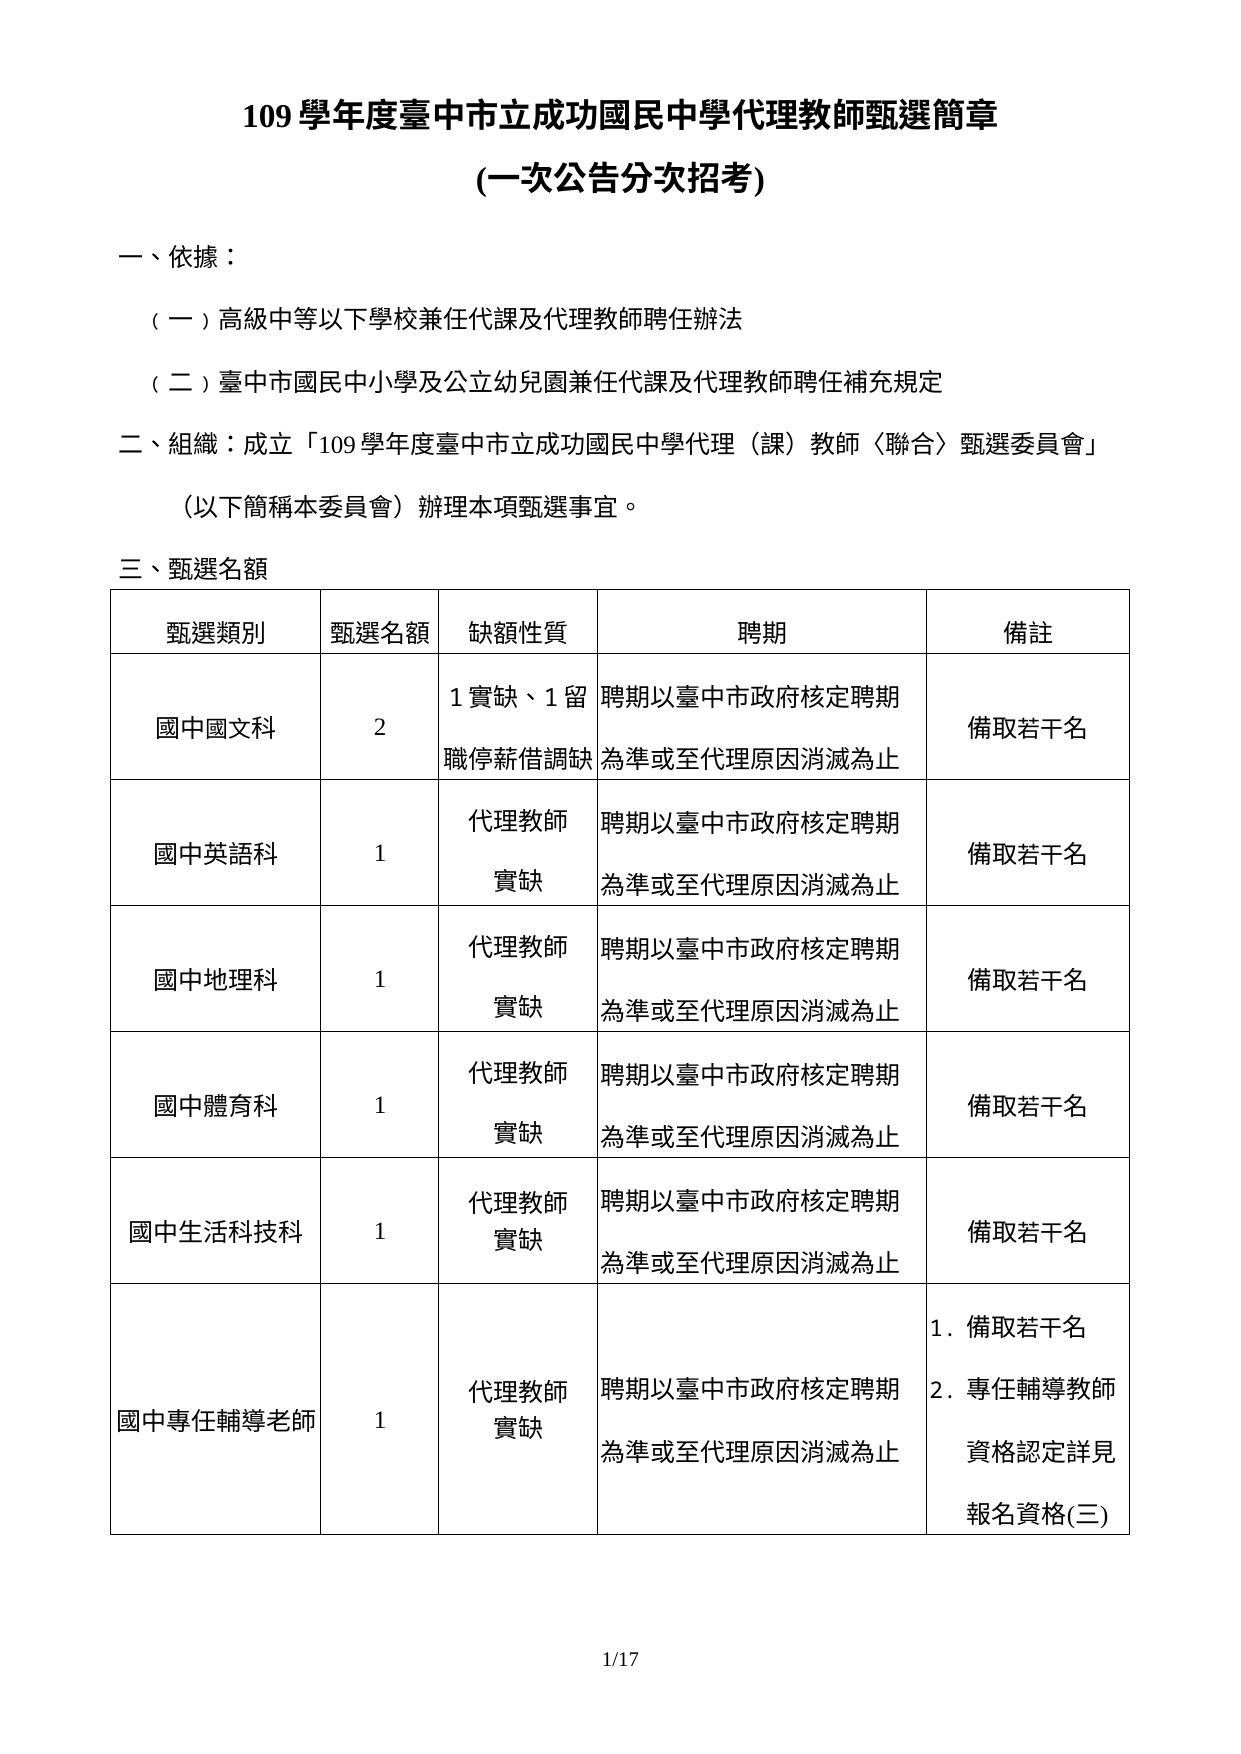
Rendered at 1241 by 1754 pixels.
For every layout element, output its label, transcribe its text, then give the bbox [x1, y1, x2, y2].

table_cell 聘期以臺中市政府核定聘期為準或至代理原因消滅為止 [598, 1158, 926, 1283]
table_cell 國中專任輔導老師 [111, 1284, 320, 1534]
text ﹙二﹚臺中市國民中小學及公立幼兒園兼任代課及代理教師聘任補充規定 [143, 339, 1122, 401]
table_cell 聘期以臺中市政府核定聘期為準或至代理原因消滅為止 [598, 1284, 926, 1534]
table_header 甄選類別 [111, 590, 320, 652]
table_cell 代理教師 實缺 [439, 1032, 597, 1157]
table_cell 國中英語科 [111, 780, 320, 904]
table_cell 國中國文科 [111, 654, 320, 778]
table_cell 備取若干名 [927, 1032, 1129, 1157]
table_cell 代理教師 實缺 [439, 780, 597, 904]
table_cell 1 [321, 906, 438, 1031]
table_cell 備取若干名 專任輔導教師資格認定詳見報名資格(三) [927, 1284, 1129, 1534]
table_cell 1實缺、1留職停薪借調缺 [439, 654, 597, 778]
table_cell 1 [321, 1158, 438, 1283]
text 三、甄選名額 [118, 526, 1122, 589]
table_cell 備取若干名 [927, 906, 1129, 1031]
table_cell 備取若干名 [927, 654, 1129, 778]
table_header 聘期 [598, 590, 926, 652]
table_cell 聘期以臺中市政府核定聘期為準或至代理原因消滅為止 [598, 1032, 926, 1157]
text 109學年度臺中市立成功國民中學代理教師甄選簡章 [118, 72, 1122, 134]
text (一次公告分次招考) [118, 134, 1122, 197]
table_cell 國中地理科 [111, 906, 320, 1031]
table_header 備註 [927, 590, 1129, 652]
table_header 甄選名額 [321, 590, 438, 652]
table_cell 國中體育科 [111, 1032, 320, 1157]
text ﹙一﹚高級中等以下學校兼任代課及代理教師聘任辦法 [143, 276, 1122, 339]
table_cell 聘期以臺中市政府核定聘期為準或至代理原因消滅為止 [598, 780, 926, 904]
table_cell 1 [321, 780, 438, 904]
table_cell 代理教師 實缺 [439, 1284, 597, 1534]
table_cell 1 [321, 1284, 438, 1534]
table_cell 國中生活科技科 [111, 1158, 320, 1283]
table_cell 聘期以臺中市政府核定聘期為準或至代理原因消滅為止 [598, 906, 926, 1031]
text 一、依據： [118, 214, 1122, 276]
table_cell 代理教師 實缺 [439, 906, 597, 1031]
table_cell 代理教師 實缺 [439, 1158, 597, 1283]
table_cell 1 [321, 1032, 438, 1157]
table_cell 2 [321, 654, 438, 778]
text 二、組織：成立「109學年度臺中市立成功國民中學代理（課）教師〈聯合〉甄選委員會」（以下簡稱本委員會）辦理本項甄選事宜。 [118, 401, 1122, 526]
table_cell 備取若干名 [927, 1158, 1129, 1283]
table_header 缺額性質 [439, 590, 597, 652]
table_cell 備取若干名 [927, 780, 1129, 904]
table_cell 聘期以臺中市政府核定聘期為準或至代理原因消滅為止 [598, 654, 926, 778]
